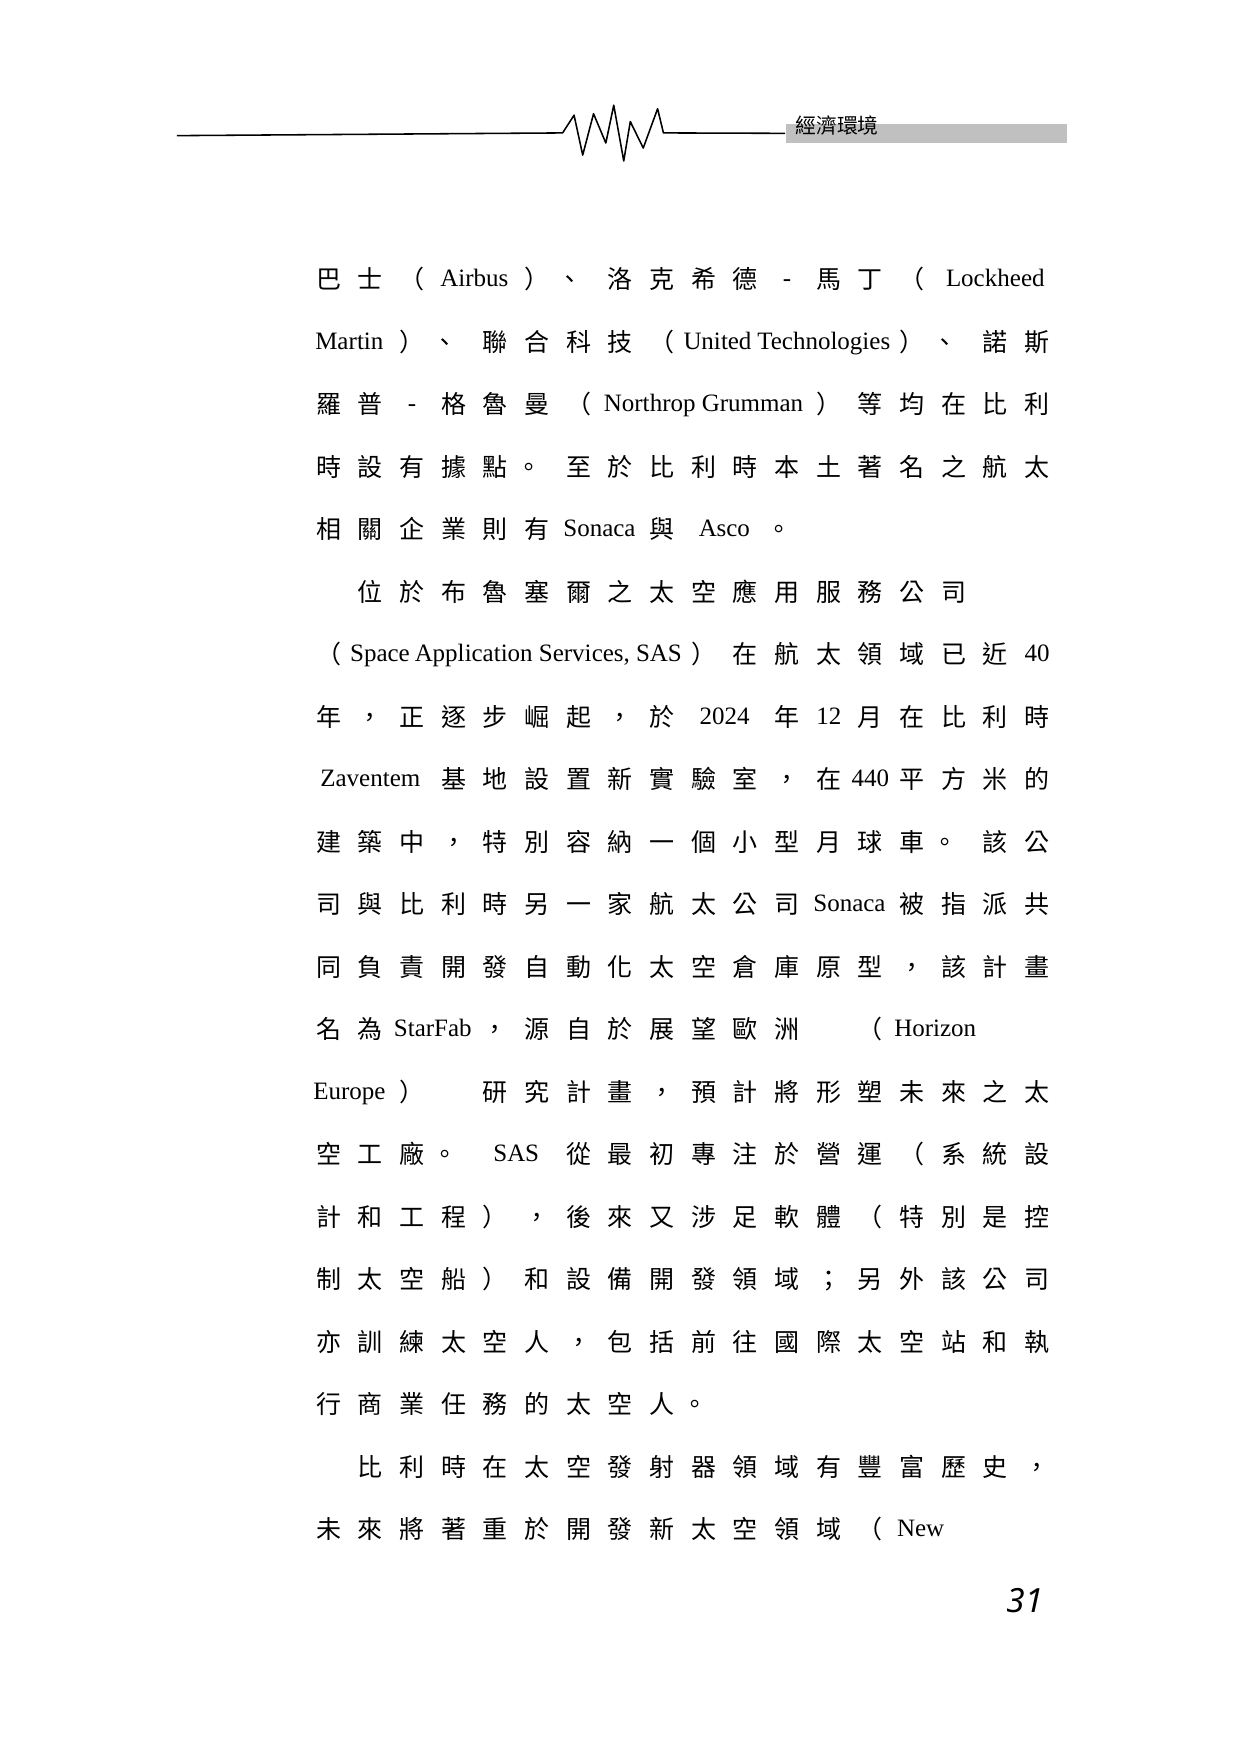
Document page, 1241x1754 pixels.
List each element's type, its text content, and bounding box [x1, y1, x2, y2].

text 巴士（Airbus）、洛克希德-馬丁（Lockheed Martin）、聯合科技（United Technologies）、諾斯羅普-格魯曼（Northrop Grumman）等均在比利時設有據點。至於比利時本土著名之航太相關企業則有Sonaca與Asco。 [281, 236, 1058, 549]
text 比利時在太空發射器領域有豐富歷史，未來將著重於開發新太空領域（New [281, 1424, 1058, 1549]
text 位於布魯塞爾之太空應用服務公司（Space Application Services, SAS）在航太領域已近40年，正逐步崛起，於2024年12月在比利時Zaventem基地設置新實驗室，在440平方米的建築中，特別容納一個小型月球車。該公司與比利時另一家航太公司Sonaca被指派共同負責開發自動化太空倉庫原型，該計畫名為StarFab，源自於展望歐洲 （Horizon Europe） 研究計畫，預計將形塑未來之太空工廠。SAS從最初專注於營運（系統設計和工程），後來又涉足軟體（特別是控制太空船）和設備開發領域；另外該公司亦訓練太空人，包括前往國際太空站和執行商業任務的太空人。 [281, 549, 1058, 1424]
